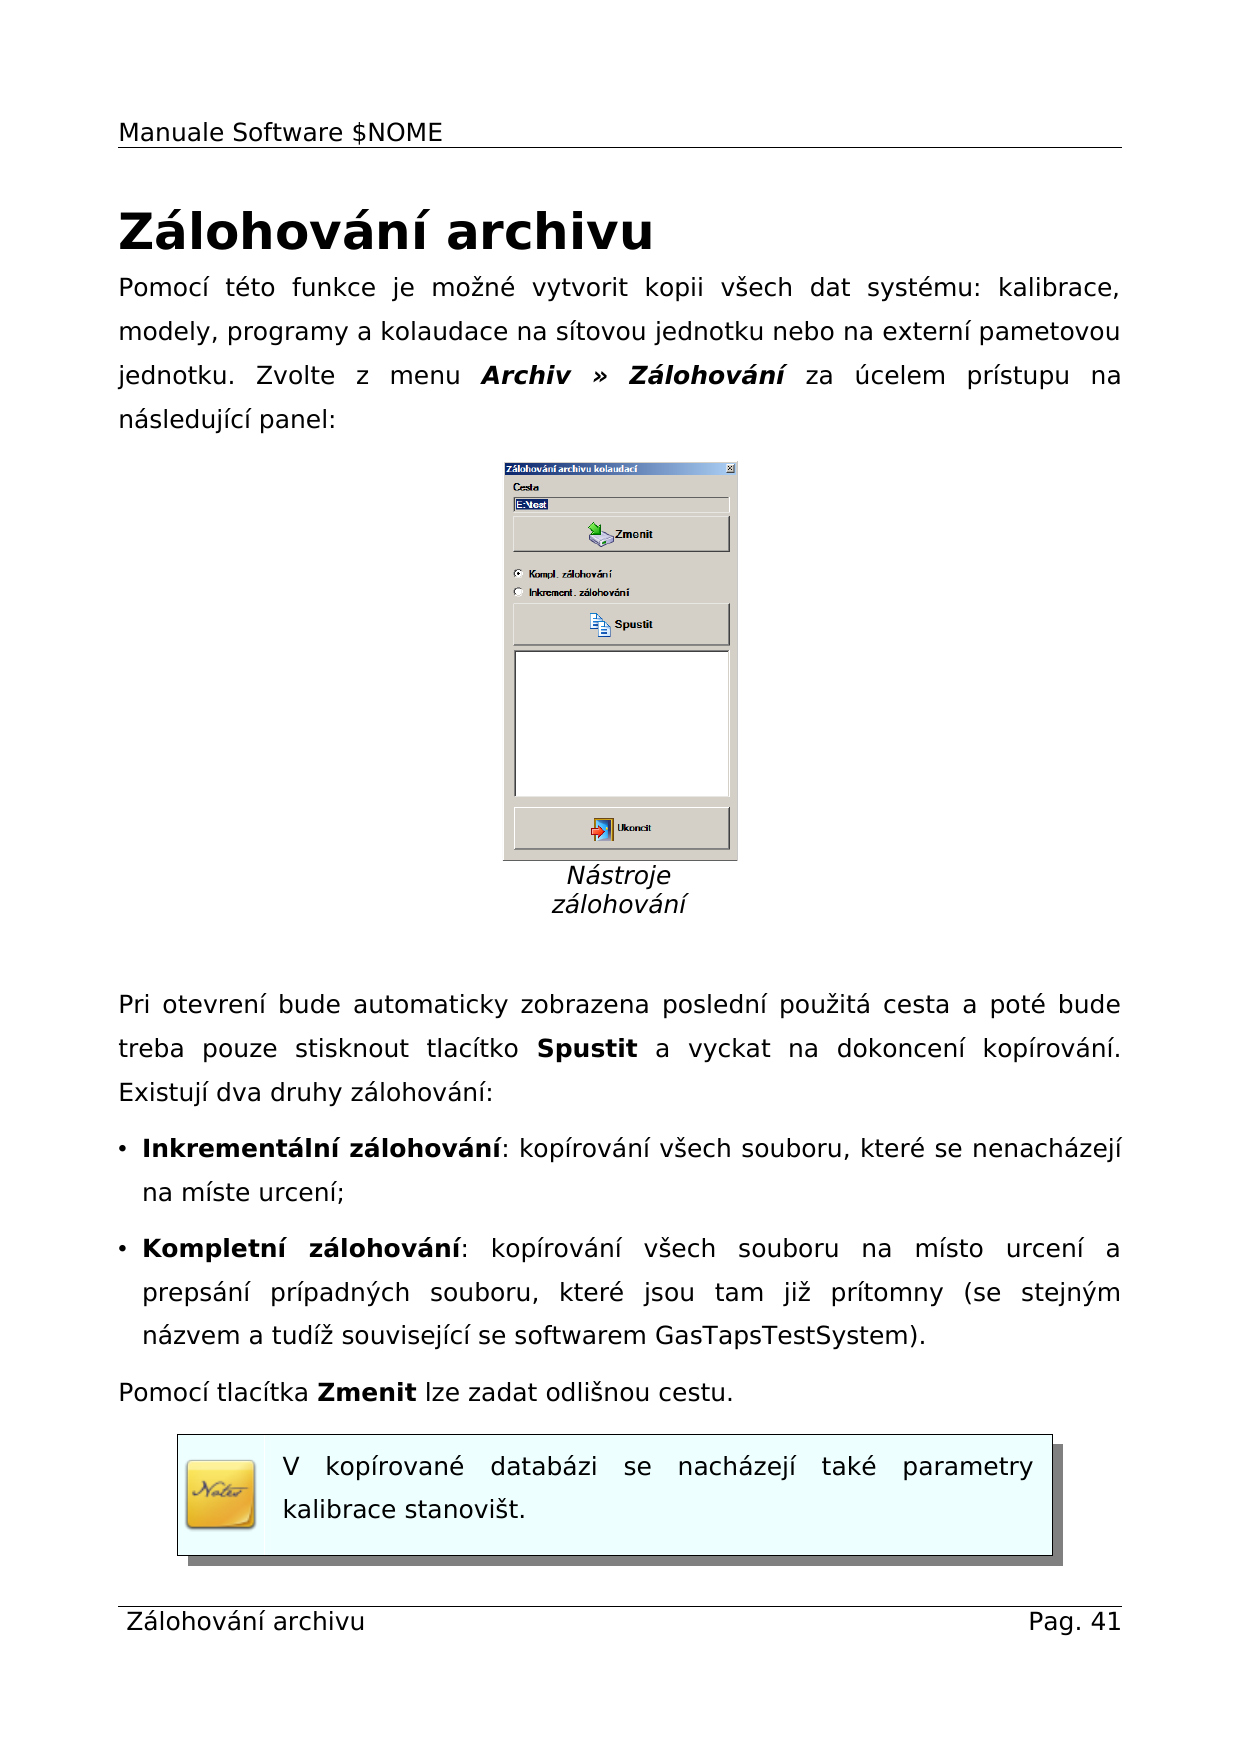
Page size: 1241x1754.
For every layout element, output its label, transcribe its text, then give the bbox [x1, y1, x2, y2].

text Pri otevrení bude automaticky zobrazena poslední použitá cesta a poté bude treba pouze stisknout tlacítko Spustit a vyckat na dokoncení kopírování. Existují dva druhy zálohování: [118, 990, 1122, 1107]
text Pomocí této funkce je možné vytvorit kopii všech dat systému: kalibrace, modely, programy a kolaudace na sítovou jednotku nebo na externí pametovou jednotku. Zvolte z menu Archiv » Zálohování za úcelem prístupu na následující panel: [118, 273, 1122, 434]
picture [502, 461, 738, 861]
table_header V kopírované databázi se nacházejí také parametry kalibrace stanovišt. [265, 1435, 1052, 1555]
table_header [178, 1435, 264, 1555]
picture [183, 1457, 259, 1532]
text Pomocí tlacítka Zmenit lze zadat odlišnou cestu. [118, 1378, 1122, 1407]
list Kompletní zálohování: kopírování všech souboru na místo urcení a prepsání prípadných souboru, které jsou tam již prítomny (se stejným názvem a tudíž související se softwarem GasTapsTestSystem). [118, 1234, 1122, 1351]
text Nástroje zálohování [503, 861, 737, 919]
subtitle Zálohování archivu [118, 203, 1122, 261]
list Inkrementální zálohování: kopírování všech souboru, které se nenacházejí na míste urcení; [118, 1134, 1122, 1207]
